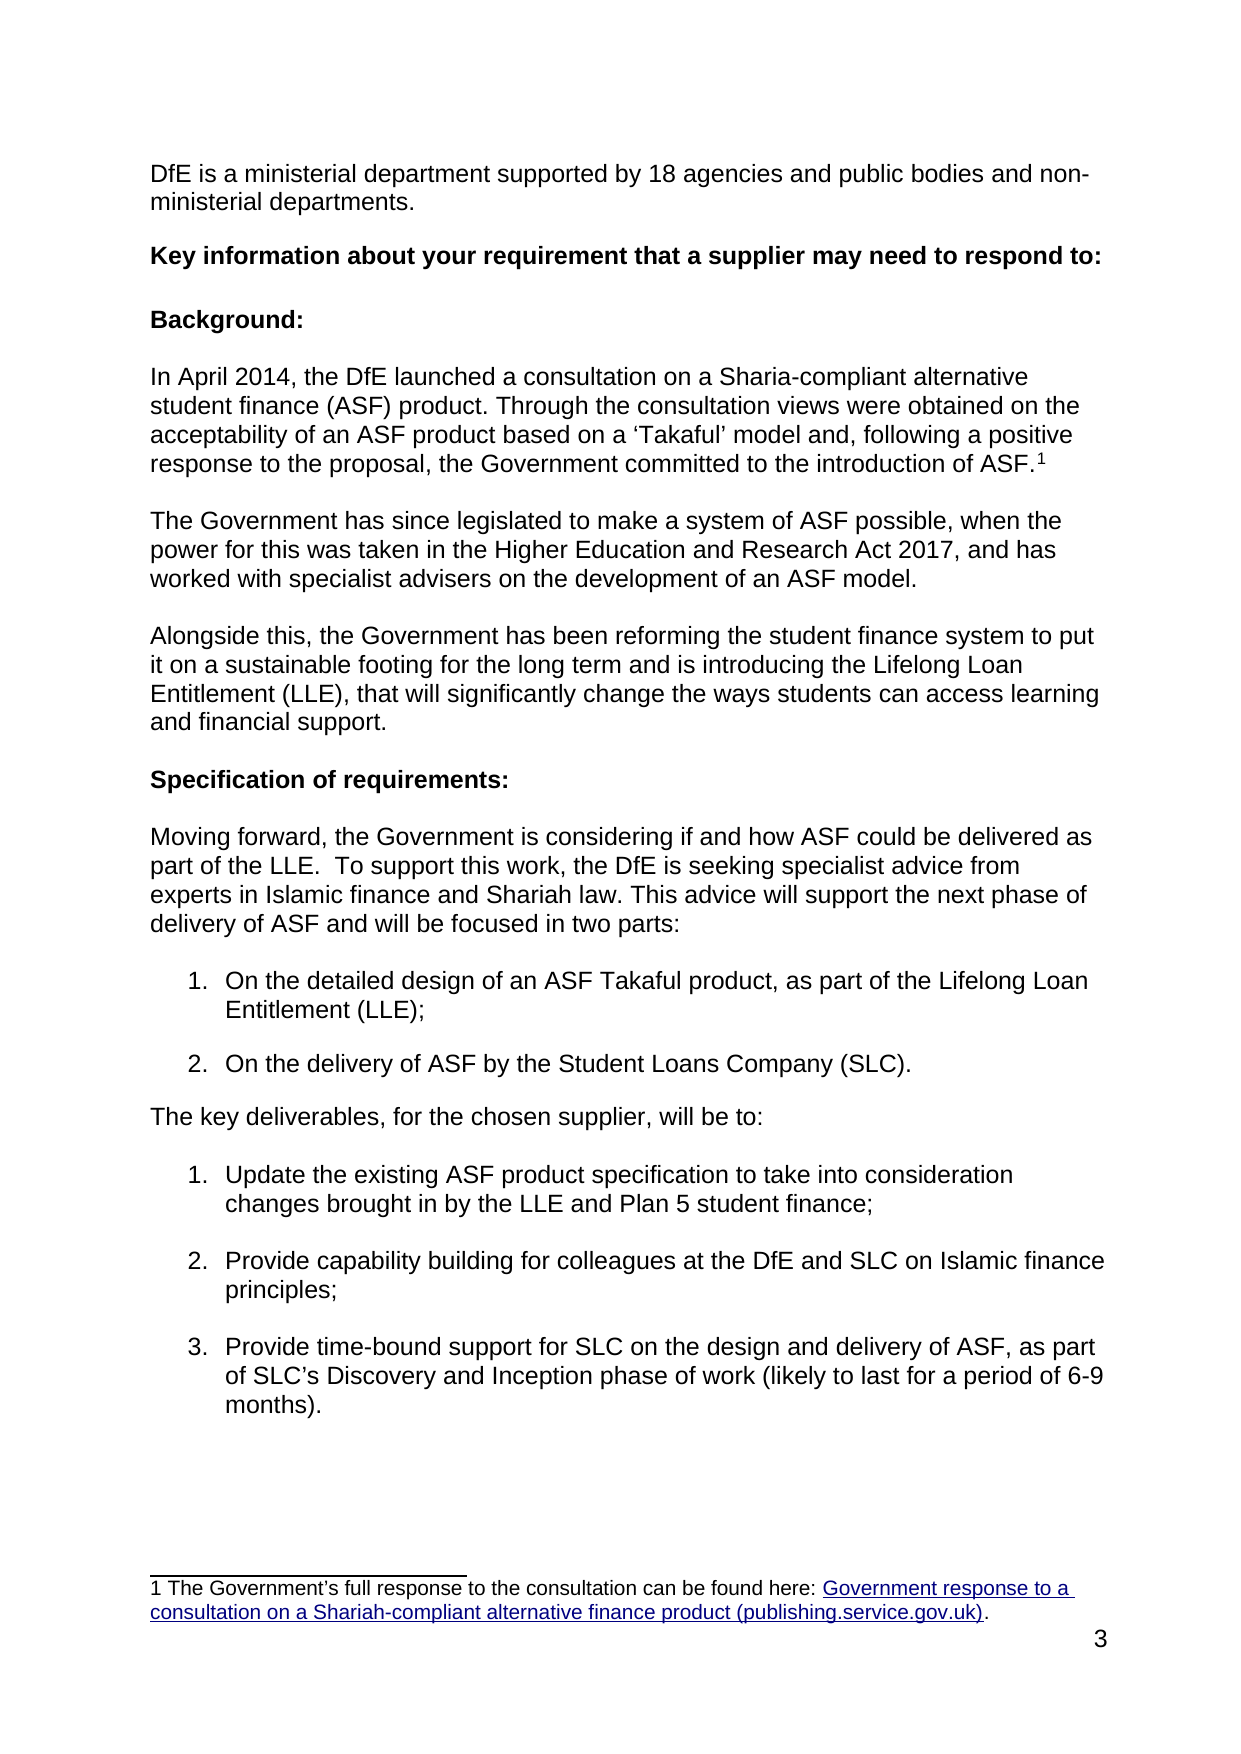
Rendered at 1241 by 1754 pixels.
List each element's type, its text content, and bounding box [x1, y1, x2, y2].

text Moving forward, the Government is considering if and how ASF could be delivered as part of the LLE. To support this work, the DfE is seeking specialist advice from experts in Islamic finance and Shariah law. This advice will support the next phase of delivery of ASF and will be focused in two parts: [150, 822, 1107, 937]
list Update the existing ASF product specification to take into consideration changes brought in by the LLE and Plan 5 student finance; [187, 1160, 1107, 1217]
list On the detailed design of an ASF Takaful product, as part of the Lifelong Loan Entitlement (LLE); [187, 966, 1107, 1024]
text The Government’s full response to the consultation can be found here: Government response to a consultation on a Shariah-compliant alternative finance product (publishing.service.gov.uk). [150, 1576, 1107, 1624]
text Specification of requirements: [150, 765, 1107, 794]
list Provide capability building for colleagues at the DfE and SLC on Islamic finance principles; [187, 1246, 1107, 1304]
text Background: [150, 305, 1107, 334]
subtitle Key information about your requirement that a supplier may need to respond to: [150, 241, 1107, 270]
text DfE is a ministerial department supported by 18 agencies and public bodies and non-ministerial departments. [150, 159, 1107, 216]
text The Government has since legislated to make a system of ASF possible, when the power for this was taken in the Higher Education and Research Act 2017, and has worked with specialist advisers on the development of an ASF model. [150, 506, 1107, 592]
text In April 2014, the DfE launched a consultation on a Sharia-compliant alternative student finance (ASF) product. Through the consultation views were obtained on the acceptability of an ASF product based on a ‘Takaful’ model and, following a positive response to the proposal, the Government committed to the introduction of ASF. [150, 362, 1107, 477]
text Alongside this, the Government has been reforming the student finance system to put it on a sustainable footing for the long term and is introducing the Lifelong Loan Entitlement (LLE), that will significantly change the ways students can access learning and financial support. [150, 621, 1107, 736]
text The key deliverables, for the chosen supplier, will be to: [150, 1102, 1107, 1131]
list Provide time-bound support for SLC on the design and delivery of ASF, as part of SLC’s Discovery and Inception phase of work (likely to last for a period of 6-9 months). [187, 1332, 1107, 1419]
list On the delivery of ASF by the Student Loans Company (SLC). [187, 1049, 1107, 1077]
